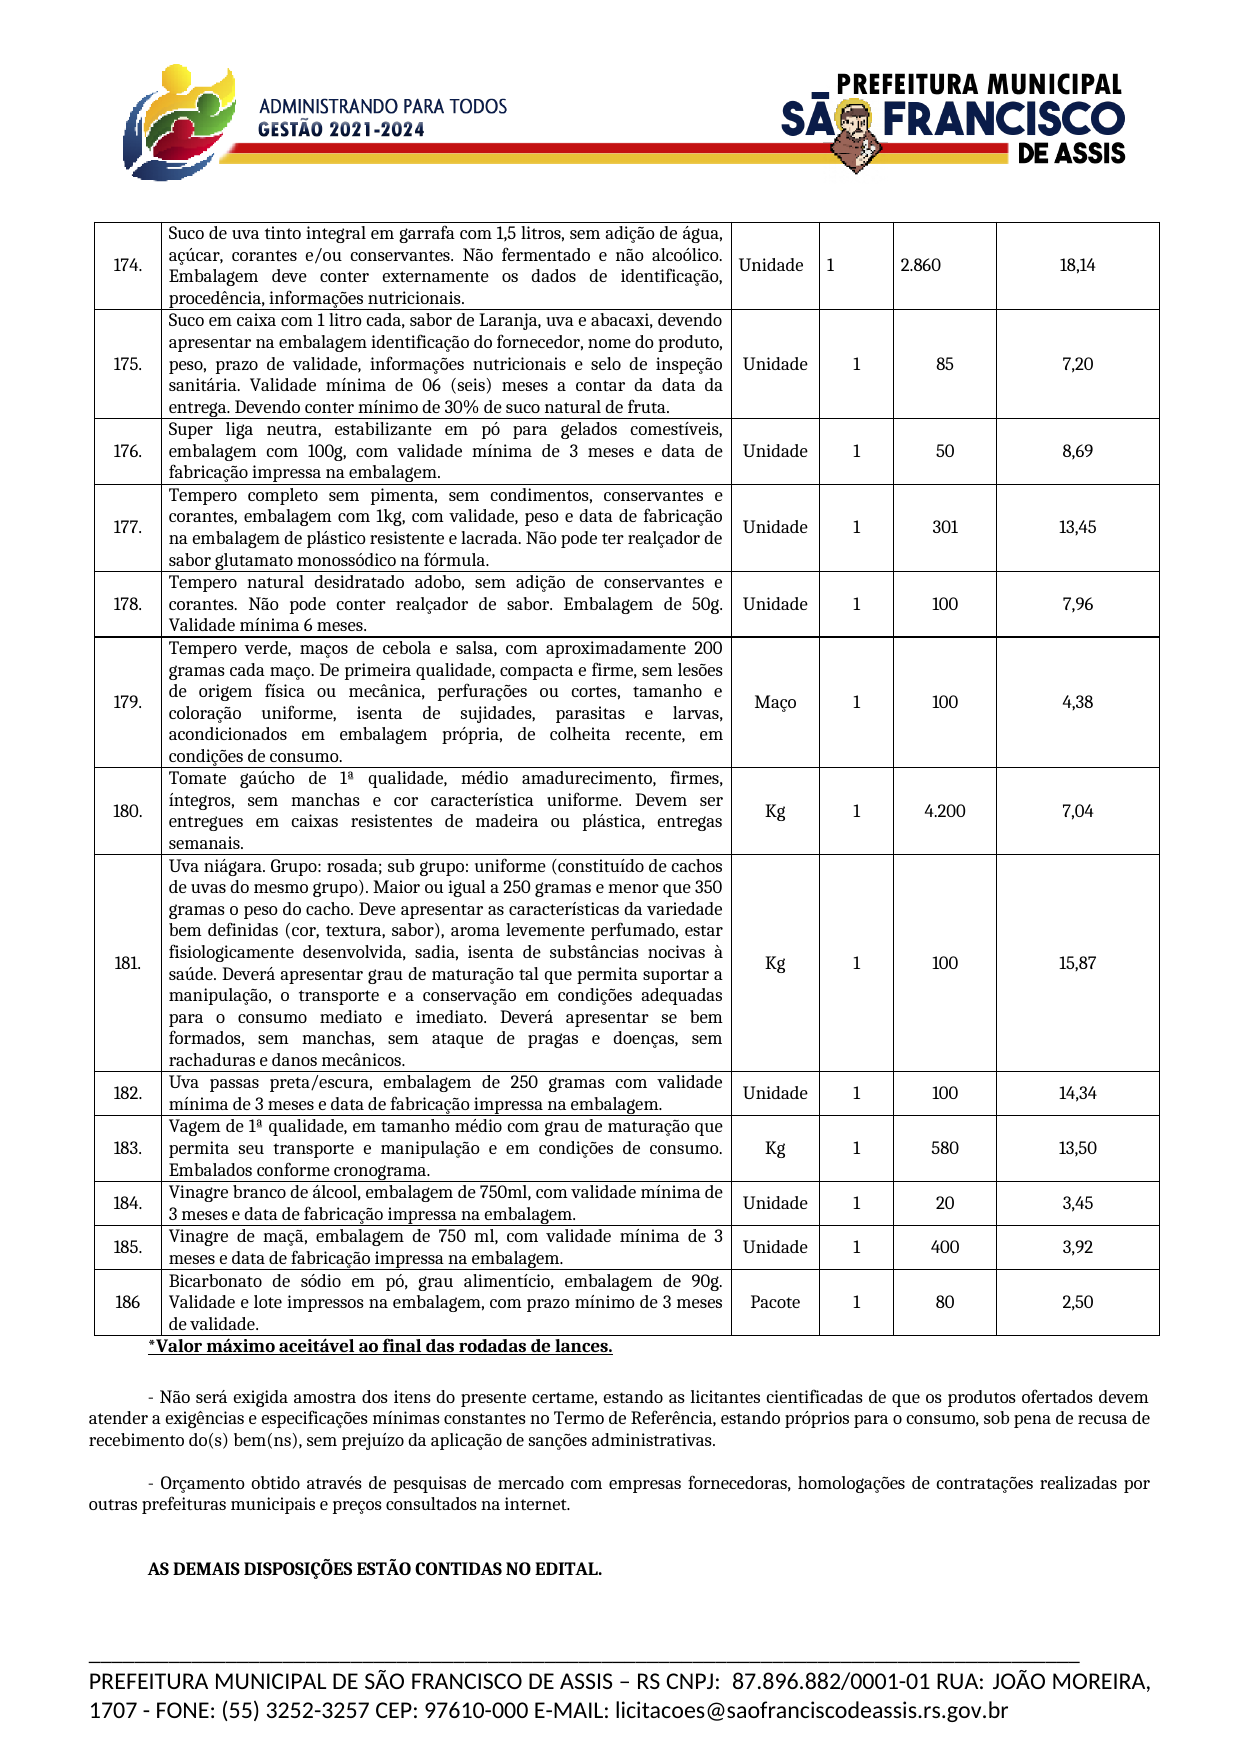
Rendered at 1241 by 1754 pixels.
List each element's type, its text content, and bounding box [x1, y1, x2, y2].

table_cell Pacote [732, 1270, 819, 1335]
table_cell 1 [820, 1072, 893, 1115]
table_cell Vagem de 1ª qualidade, em tamanho médio com grau de maturação que permita seu transporte e manipulação e em condições de consumo. Embalados conforme cronograma. [162, 1116, 731, 1181]
table_cell 2.860 [894, 223, 996, 309]
table_cell Tempero natural desidratado adobo, sem adição de conservantes e corantes. Não pode conter realçador de sabor. Embalagem de 50g. Validade mínima 6 meses. [162, 572, 731, 636]
table_cell 1 [820, 1182, 893, 1225]
table_cell 13,45 [997, 485, 1159, 571]
table_cell 100 [894, 1072, 996, 1115]
table_cell 18,14 [997, 223, 1159, 309]
table_cell Vinagre de maçã, embalagem de 750 ml, com validade mínima de 3 meses e data de fabricação impressa na embalagem. [162, 1226, 731, 1269]
table_cell 8,69 [997, 419, 1159, 483]
table_cell 15,87 [997, 855, 1159, 1071]
table_cell Kg [732, 1116, 819, 1181]
table_cell Unidade [732, 1072, 819, 1115]
table_cell 180. [95, 768, 161, 854]
table_cell 20 [894, 1182, 996, 1225]
table_cell 3,45 [997, 1182, 1159, 1225]
table_cell 1 [820, 768, 893, 854]
table_cell Kg [732, 768, 819, 854]
table_cell Unidade [732, 485, 819, 571]
table_cell 1 [820, 1116, 893, 1181]
table_cell Tempero verde, maços de cebola e salsa, com aproximadamente 200 gramas cada maço. De primeira qualidade, compacta e firme, sem lesões de origem física ou mecânica, perfurações ou cortes, tamanho e coloração uniforme, isenta de sujidades, parasitas e larvas, acondicionados em embalagem própria, de colheita recente, em condições de consumo. [162, 638, 731, 767]
table_cell Unidade [732, 572, 819, 636]
table_cell 1 [820, 310, 893, 418]
table_cell Kg [732, 855, 819, 1071]
table_cell 186 [95, 1270, 161, 1335]
table_cell Uva passas preta/escura, embalagem de 250 gramas com validade mínima de 3 meses e data de fabricação impressa na embalagem. [162, 1072, 731, 1115]
table_cell 1 [820, 1226, 893, 1269]
table_cell 4.200 [894, 768, 996, 854]
table_cell Vinagre branco de álcool, embalagem de 750ml, com validade mínima de 3 meses e data de fabricação impressa na embalagem. [162, 1182, 731, 1225]
table_cell 174. [95, 223, 161, 309]
table_cell 4,38 [997, 638, 1159, 767]
table_cell Unidade [732, 419, 819, 483]
table_cell 2,50 [997, 1270, 1159, 1335]
table_cell 13,50 [997, 1116, 1159, 1181]
table_cell 301 [894, 485, 996, 571]
table_cell 176. [95, 419, 161, 483]
table_cell 100 [894, 638, 996, 767]
table_cell 1 [820, 855, 893, 1071]
table_cell 80 [894, 1270, 996, 1335]
text - Não será exigida amostra dos itens do presente certame, estando as licitantes cientificadas de que os produtos ofertados devem atender a exigências e especificações mínimas constantes no Termo de Referência, estando próprios para o consumo, sob pena de recusa de recebimento do(s) bem(ns), sem prejuízo da aplicação de sanções administrativas. [89, 1386, 1152, 1451]
table_cell 185. [95, 1226, 161, 1269]
table_cell Unidade [732, 310, 819, 418]
table_cell 100 [894, 855, 996, 1071]
table_cell 7,20 [997, 310, 1159, 418]
table_cell 7,96 [997, 572, 1159, 636]
table_cell 400 [894, 1226, 996, 1269]
table_cell 179. [95, 638, 161, 767]
table_cell 14,34 [997, 1072, 1159, 1115]
text AS DEMAIS DISPOSIÇÕES ESTÃO CONTIDAS NO EDITAL. [29, 1559, 1152, 1580]
table_cell Unidade [732, 223, 819, 309]
table_cell 1 [820, 485, 893, 571]
table_cell 181. [95, 855, 161, 1071]
table_cell Tomate gaúcho de 1ª qualidade, médio amadurecimento, firmes, íntegros, sem manchas e cor característica uniforme. Devem ser entregues em caixas resistentes de madeira ou plástica, entregas semanais. [162, 768, 731, 854]
table_cell 85 [894, 310, 996, 418]
table_cell 50 [894, 419, 996, 483]
table_cell 183. [95, 1116, 161, 1181]
table_cell 1 [820, 638, 893, 767]
table_cell Maço [732, 638, 819, 767]
table_cell 175. [95, 310, 161, 418]
table_cell 1 [820, 419, 893, 483]
table_cell 3,92 [997, 1226, 1159, 1269]
table_cell Suco de uva tinto integral em garrafa com 1,5 litros, sem adição de água, açúcar, corantes e/ou conservantes. Não fermentado e não alcoólico. Embalagem deve conter externamente os dados de identificação, procedência, informações nutricionais. [162, 223, 731, 309]
table_cell 178. [95, 572, 161, 636]
table_cell 1 [820, 1270, 893, 1335]
text *Valor máximo aceitável ao final das rodadas de lances. [89, 1336, 1152, 1357]
table_cell Uva niágara. Grupo: rosada; sub grupo: uniforme (constituído de cachos de uvas do mesmo grupo). Maior ou igual a 250 gramas e menor que 350 gramas o peso do cacho. Deve apresentar as características da variedade bem definidas (cor, textura, sabor), aroma levemente perfumado, estar fisiologicamente desenvolvida, sadia, isenta de substâncias nocivas à saúde. Deverá apresentar grau de maturação tal que permita suportar a manipulação, o transporte e a conservação em condições adequadas para o consumo mediato e imediato. Deverá apresentar se bem formados, sem manchas, sem ataque de pragas e doenças, sem rachaduras e danos mecânicos. [162, 855, 731, 1071]
table_cell 177. [95, 485, 161, 571]
table_cell Unidade [732, 1226, 819, 1269]
table_cell Tempero completo sem pimenta, sem condimentos, conservantes e corantes, embalagem com 1kg, com validade, peso e data de fabricação na embalagem de plástico resistente e lacrada. Não pode ter realçador de sabor glutamato monossódico na fórmula. [162, 485, 731, 571]
table_cell Suco em caixa com 1 litro cada, sabor de Laranja, uva e abacaxi, devendo apresentar na embalagem identificação do fornecedor, nome do produto, peso, prazo de validade, informações nutricionais e selo de inspeção sanitária. Validade mínima de 06 (seis) meses a contar da data da entrega. Devendo conter mínimo de 30% de suco natural de fruta. [162, 310, 731, 418]
table_cell 580 [894, 1116, 996, 1181]
table_cell Unidade [732, 1182, 819, 1225]
table_cell Super liga neutra, estabilizante em pó para gelados comestíveis, embalagem com 100g, com validade mínima de 3 meses e data de fabricação impressa na embalagem. [162, 419, 731, 483]
table_cell Bicarbonato de sódio em pó, grau alimentício, embalagem de 90g. Validade e lote impressos na embalagem, com prazo mínimo de 3 meses de validade. [162, 1270, 731, 1335]
table_cell 1 [820, 572, 893, 636]
table_cell 182. [95, 1072, 161, 1115]
text - Orçamento obtido através de pesquisas de mercado com empresas fornecedoras, homologações de contratações realizadas por outras prefeituras municipais e preços consultados na internet. [89, 1472, 1152, 1516]
table_cell 1 [820, 223, 893, 309]
table_cell 100 [894, 572, 996, 636]
table_cell 7,04 [997, 768, 1159, 854]
table_cell 184. [95, 1182, 161, 1225]
